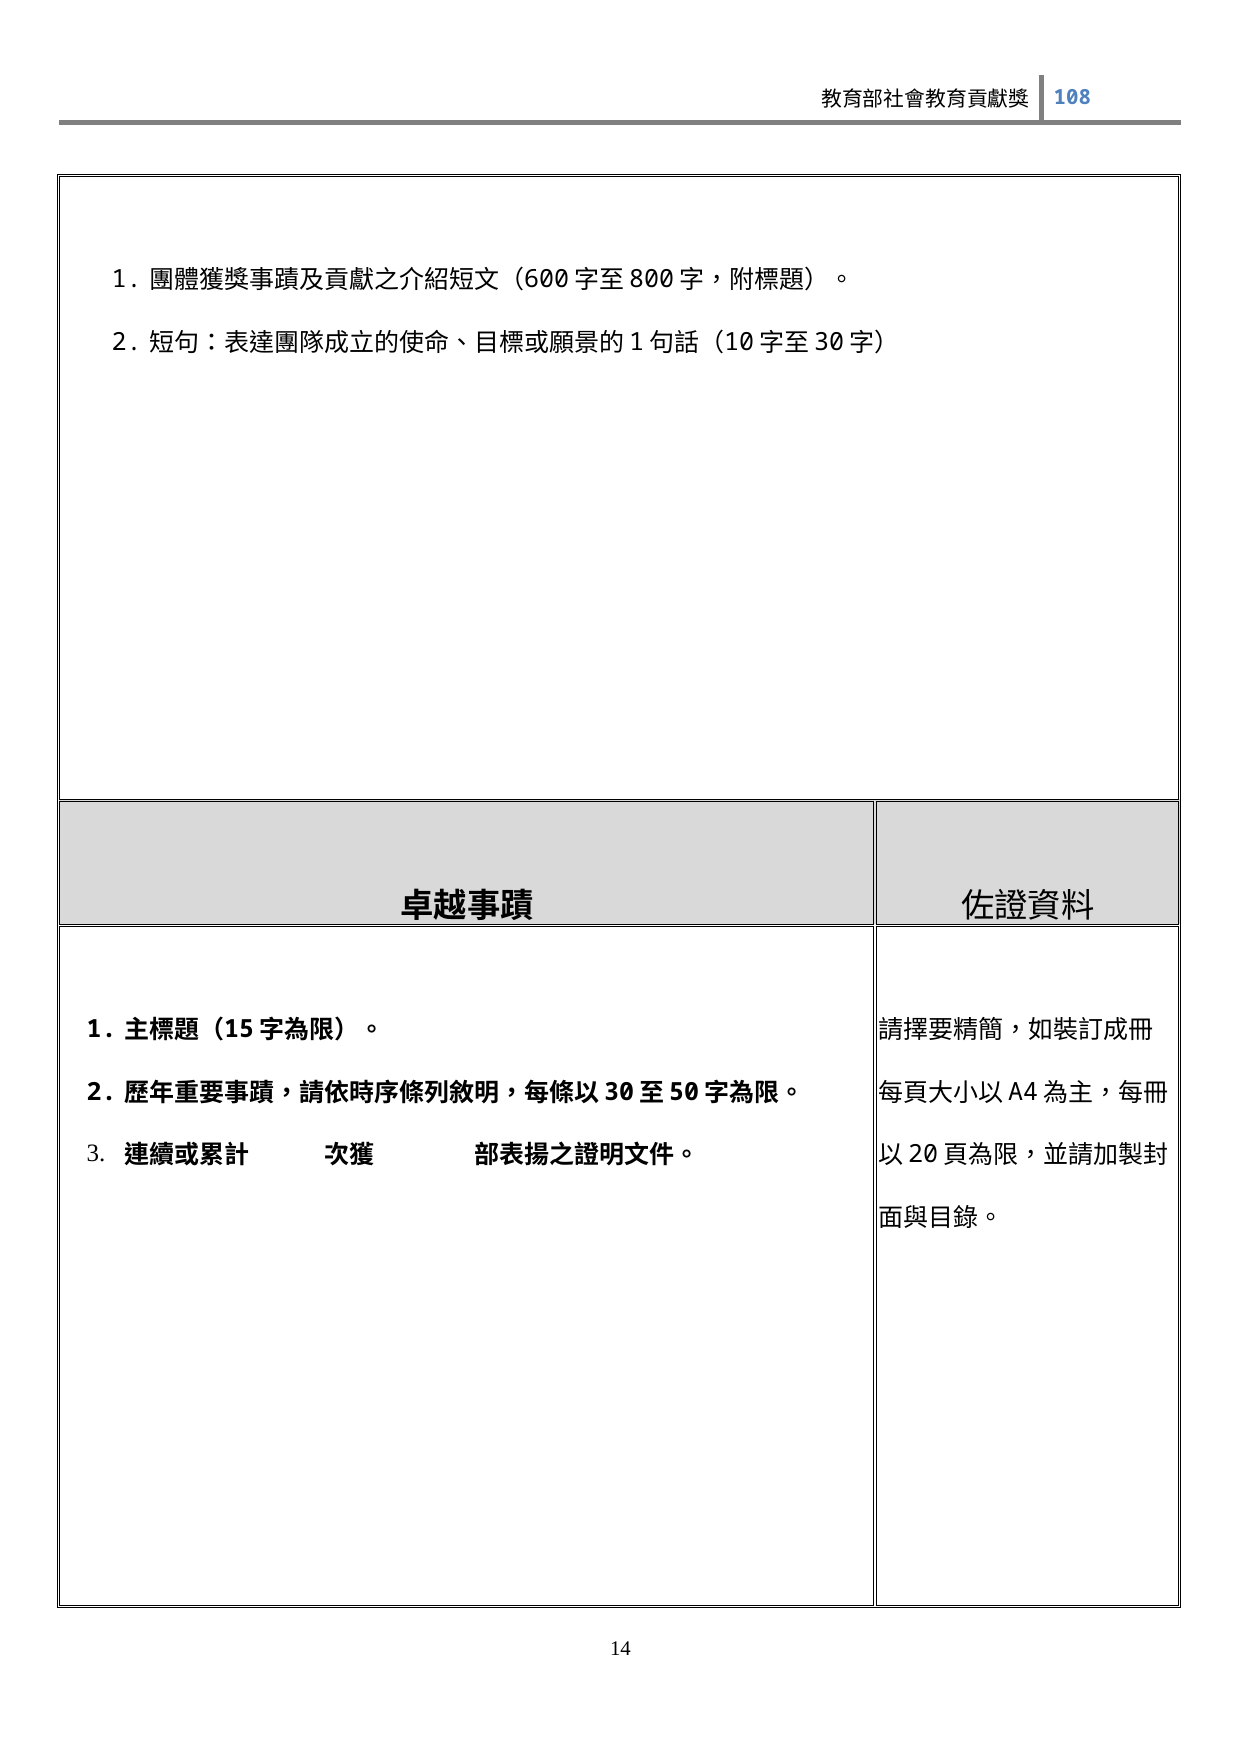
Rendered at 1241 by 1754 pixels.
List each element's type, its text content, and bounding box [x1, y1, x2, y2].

table_cell 主標題（15字為限）。 歷年重要事蹟，請依時序條列敘明，每條以30至50字為限。 連續或累計 次獲 部表揚之證明文件。 [60, 927, 873, 1605]
table_cell 佐證資料 [877, 802, 1178, 924]
table_cell 卓越事蹟 [60, 802, 873, 924]
table_cell 請擇要精簡，如裝訂成冊每頁大小以A4為主，每冊以20頁為限，並請加製封面與目錄。 [877, 927, 1178, 1605]
table_cell 團體獲獎事蹟及貢獻之介紹短文（600字至800字，附標題）。 短句：表達團隊成立的使命、目標或願景的1句話（10字至30字） [60, 177, 1178, 799]
